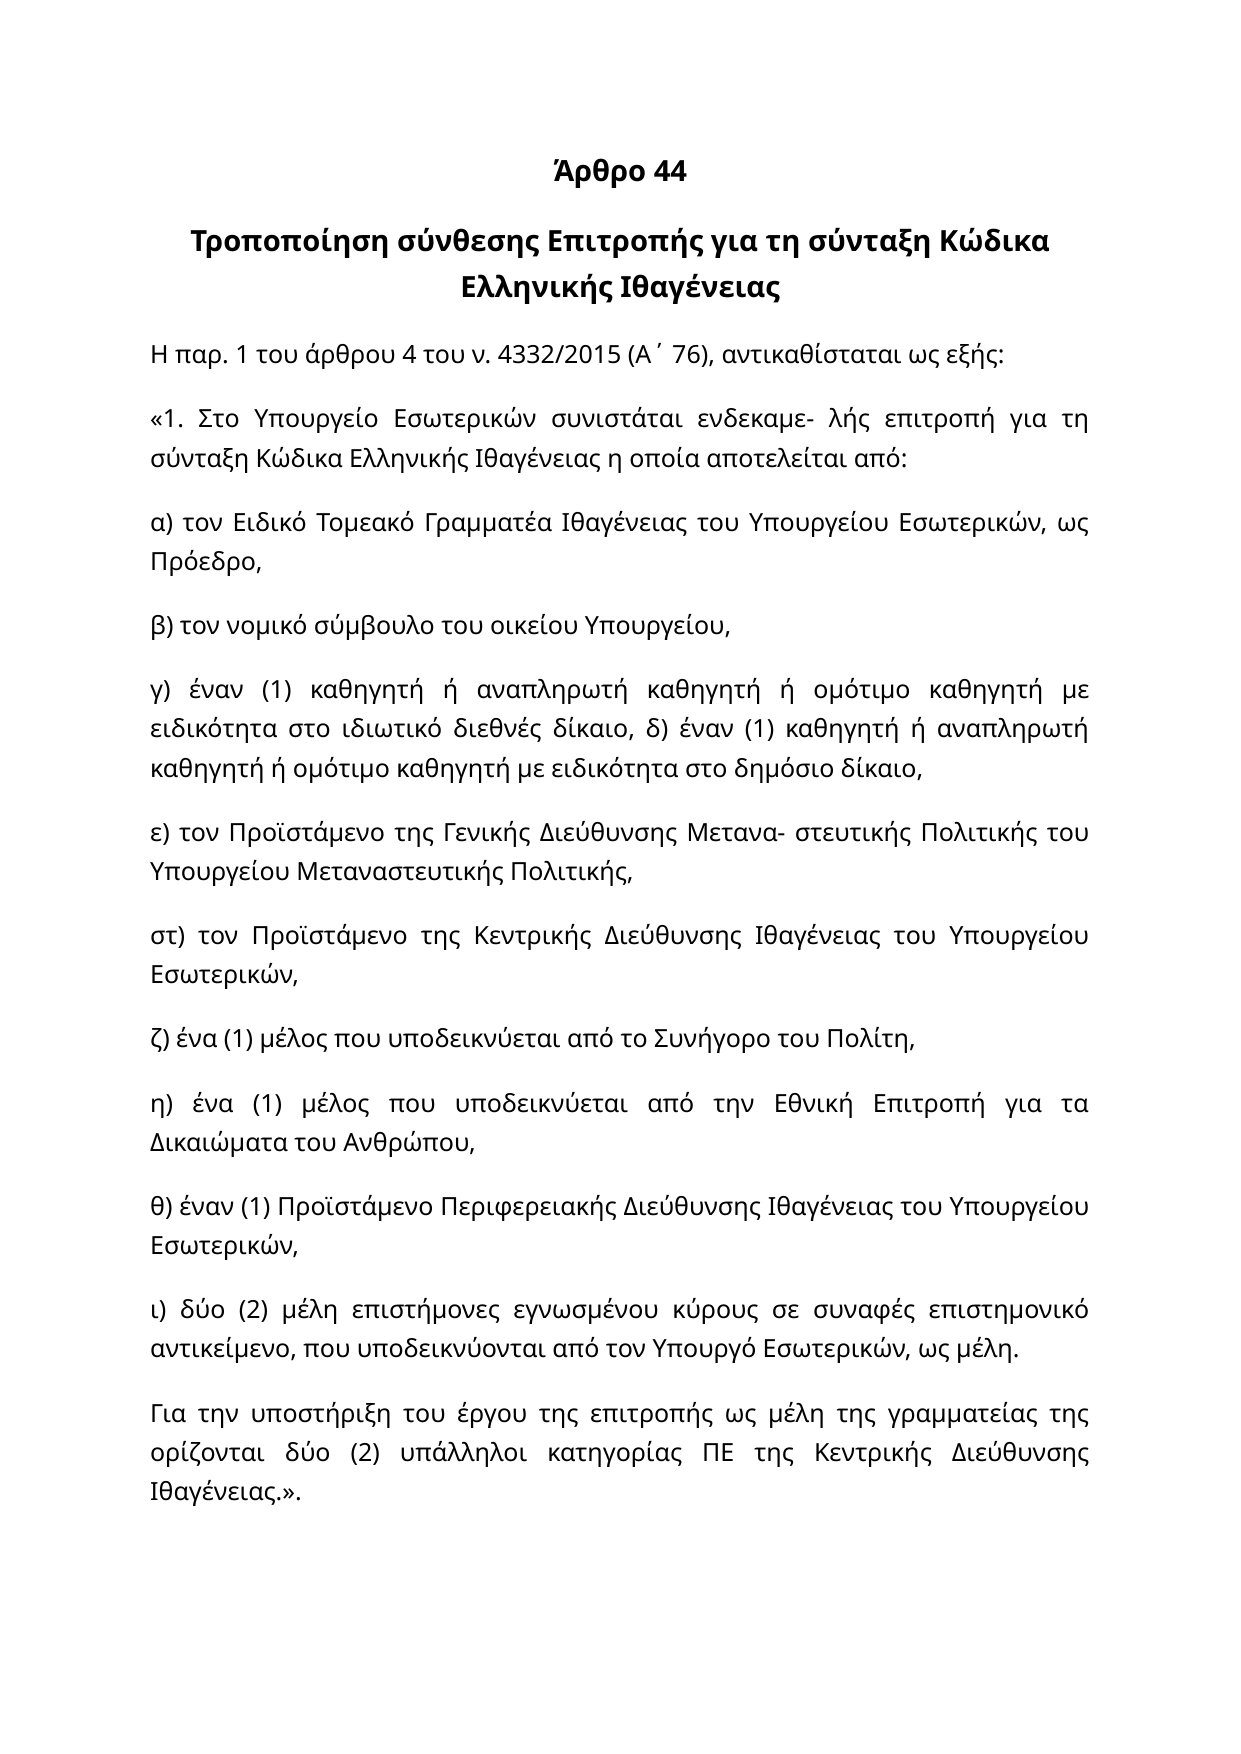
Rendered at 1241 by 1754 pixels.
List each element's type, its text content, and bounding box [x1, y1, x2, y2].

text Η παρ. 1 του άρθρου 4 του ν. 4332/2015 (Α΄ 76), αντικαθίσταται ως εξής: [150, 337, 1090, 371]
text ζ) ένα (1) μέλος που υποδεικνύεται από το Συνήγορο του Πολίτη, [150, 1021, 1090, 1055]
subtitle Τροποποίηση σύνθεσης Επιτροπής για τη σύνταξη Κώδικα Ελληνικής Ιθαγένειας [150, 221, 1090, 306]
text στ) τον Προϊστάμενο της Κεντρικής Διεύθυνσης Ιθαγένειας του Υπουργείου Εσωτερικών, [150, 918, 1090, 991]
text «1. Στο Υπουργείο Εσωτερικών συνιστάται ενδεκαμε- λής επιτροπή για τη σύνταξη Κώδικα Ελληνικής Ιθαγένειας η οποία αποτελείται από: [150, 401, 1090, 474]
text Για την υποστήριξη του έργου της επιτροπής ως μέλη της γραμματείας της ορίζονται δύο (2) υπάλληλοι κατηγορίας ΠΕ της Κεντρικής Διεύθυνσης Ιθαγένειας.». [150, 1395, 1090, 1508]
text ε) τον Προϊστάμενο της Γενικής Διεύθυνσης Μετανα- στευτικής Πολιτικής του Υπουργείου Μεταναστευτικής Πολιτικής, [150, 814, 1090, 888]
text η) ένα (1) μέλος που υποδεικνύεται από την Εθνική Επιτροπή για τα Δικαιώματα του Ανθρώπου, [150, 1085, 1090, 1158]
text ι) δύο (2) μέλη επιστήμονες εγνωσμένου κύρους σε συναφές επιστημονικό αντικείμενο, που υποδεικνύονται από τον Υπουργό Εσωτερικών, ως μέλη. [150, 1292, 1090, 1365]
text β) τον νομικό σύμβουλο του οικείου Υπουργείου, [150, 608, 1090, 642]
text γ) έναν (1) καθηγητή ή αναπληρωτή καθηγητή ή ομότιμο καθηγητή με ειδικότητα στο ιδιωτικό διεθνές δίκαιο, δ) έναν (1) καθηγητή ή αναπληρωτή καθηγητή ή ομότιμο καθηγητή με ειδικότητα στο δημόσιο δίκαιο, [150, 672, 1090, 784]
text α) τον Ειδικό Τομεακό Γραμματέα Ιθαγένειας του Υπουργείου Εσωτερικών, ως Πρόεδρο, [150, 504, 1090, 578]
subtitle Άρθρο 44 [150, 150, 1090, 190]
text θ) έναν (1) Προϊστάμενο Περιφερειακής Διεύθυνσης Ιθαγένειας του Υπουργείου Εσωτερικών, [150, 1188, 1090, 1262]
